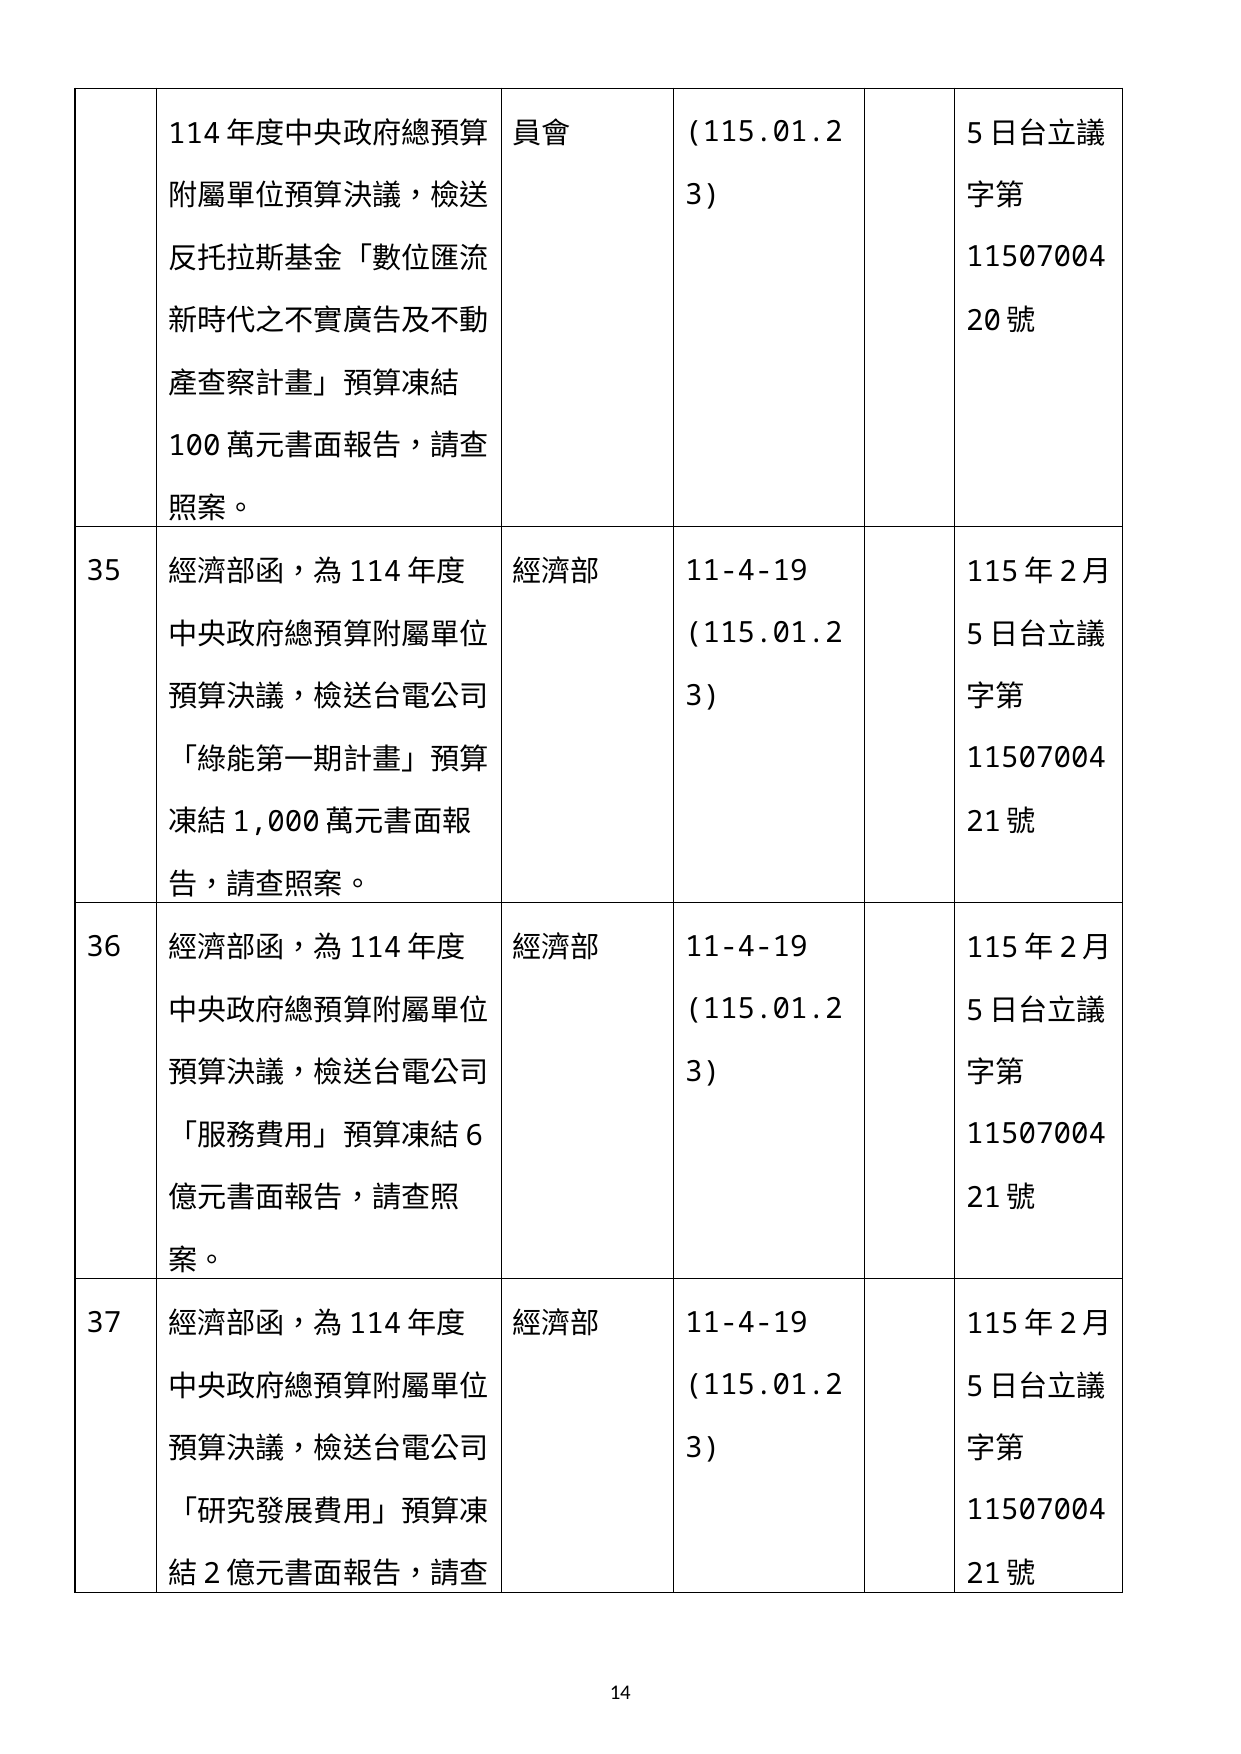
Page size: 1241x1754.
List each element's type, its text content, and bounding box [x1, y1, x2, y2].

table_cell 經濟部 [502, 903, 673, 1278]
table_cell 員會 [502, 89, 673, 526]
table_cell 經濟部 [502, 1279, 673, 1592]
table_cell 37 [76, 1279, 156, 1592]
table_cell [865, 1279, 954, 1592]
table_cell 35 [76, 527, 156, 902]
table_cell 115年2月5日台立議字第1150700421號 [955, 1279, 1122, 1592]
table_cell 11-4-19 (115.01.23) [674, 1279, 864, 1592]
table_cell 114年度中央政府總預算附屬單位預算決議，檢送反托拉斯基金「數位匯流新時代之不實廣告及不動產查察計畫」預算凍結100萬元書面報告，請查照案。 [157, 89, 501, 526]
table_cell 5日台立議字第1150700420號 [955, 89, 1122, 526]
table_cell 經濟部 [502, 527, 673, 902]
table_cell 11-4-19 (115.01.23) [674, 527, 864, 902]
table_cell [865, 89, 954, 526]
table_cell 115年2月5日台立議字第1150700421號 [955, 527, 1122, 902]
table_cell 經濟部函，為114年度中央政府總預算附屬單位預算決議，檢送台電公司「研究發展費用」預算凍結2億元書面報告，請查 [157, 1279, 501, 1592]
table_cell 36 [76, 903, 156, 1278]
table_cell 11-4-19 (115.01.23) [674, 903, 864, 1278]
table_cell [76, 89, 156, 526]
table_cell 經濟部函，為114年度中央政府總預算附屬單位預算決議，檢送台電公司「服務費用」預算凍結6億元書面報告，請查照案。 [157, 903, 501, 1278]
table_cell (115.01.23) [674, 89, 864, 526]
table_cell 115年2月5日台立議字第1150700421號 [955, 903, 1122, 1278]
table_cell [865, 527, 954, 902]
table_cell 經濟部函，為114年度中央政府總預算附屬單位預算決議，檢送台電公司「綠能第一期計畫」預算凍結1,000萬元書面報告，請查照案。 [157, 527, 501, 902]
table_cell [865, 903, 954, 1278]
